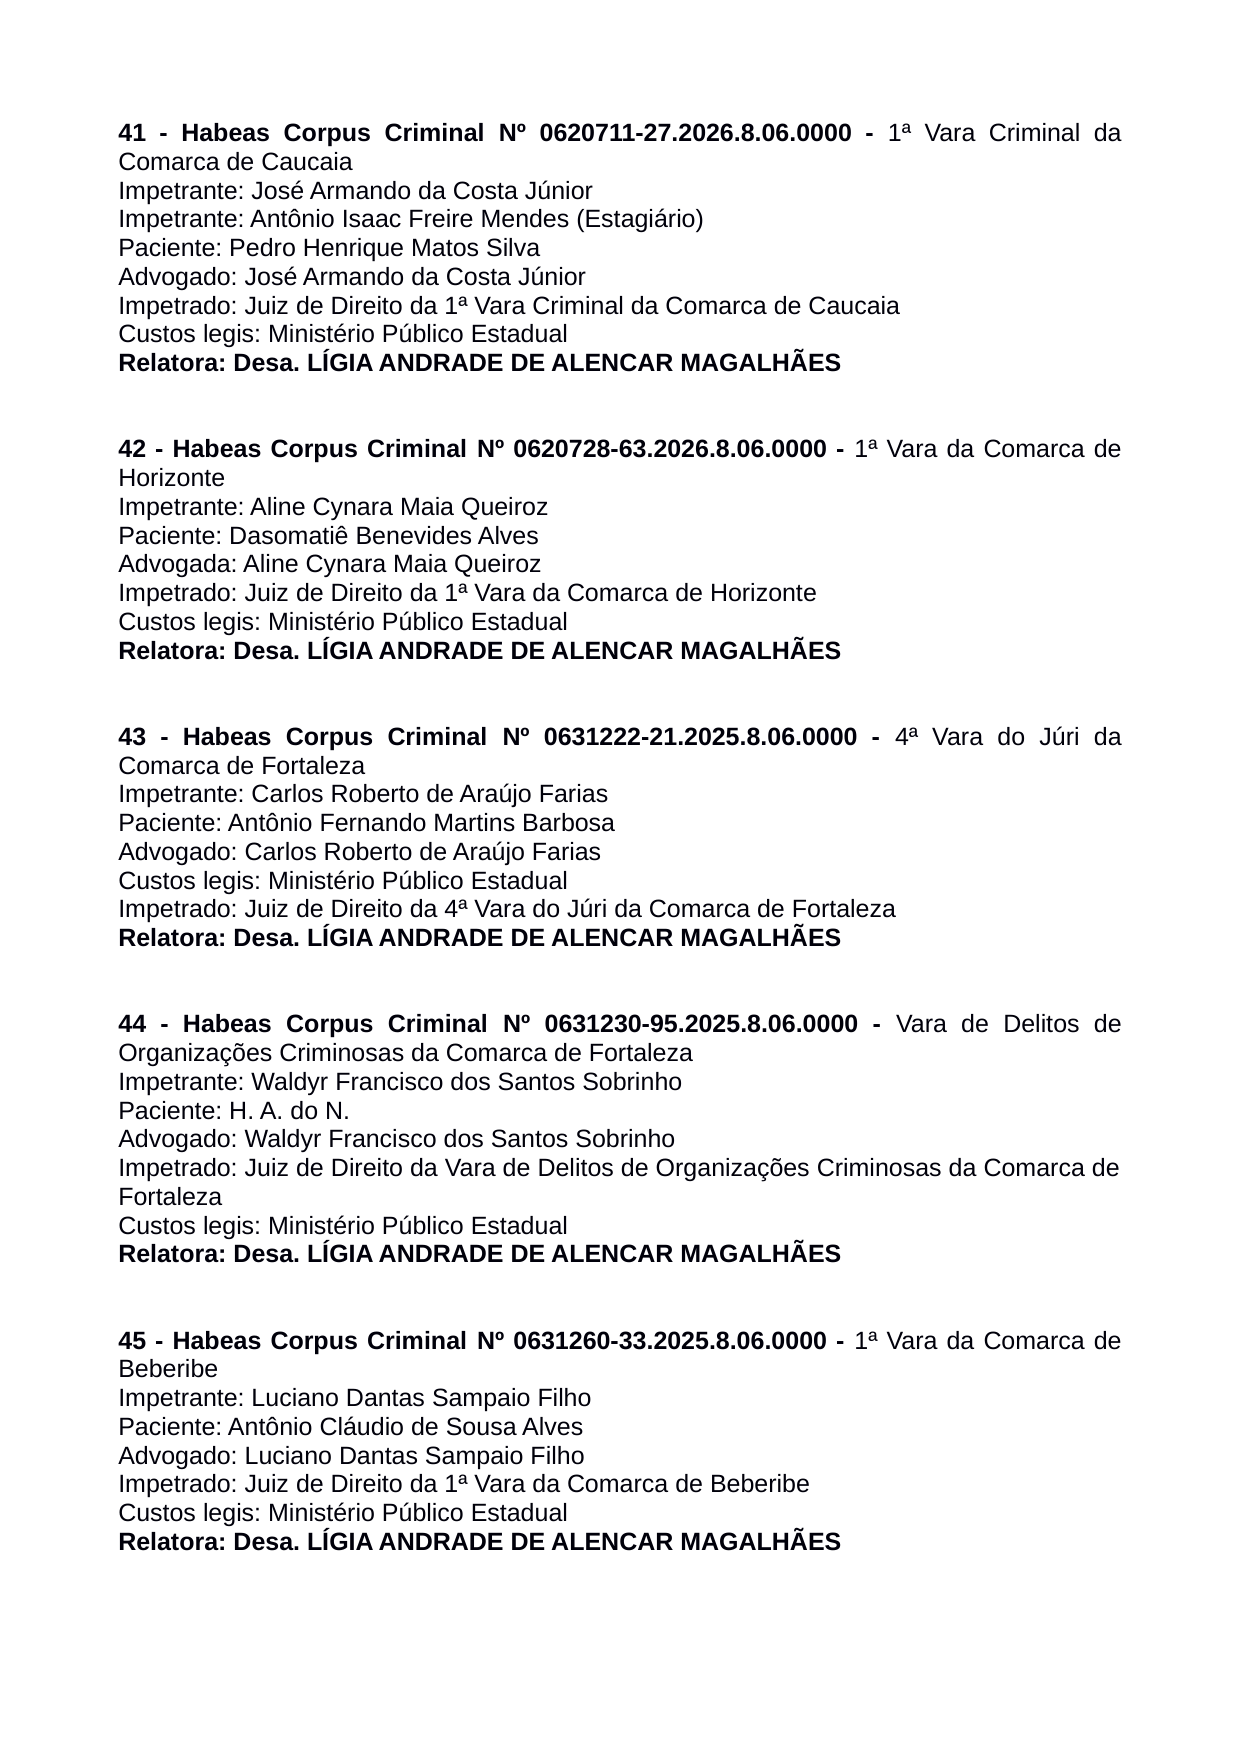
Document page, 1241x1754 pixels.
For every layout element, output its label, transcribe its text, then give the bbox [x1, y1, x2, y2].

text Impetrante: Antônio Isaac Freire Mendes (Estagiário) [118, 204, 1122, 233]
text Advogado: Carlos Roberto de Araújo Farias [118, 837, 1122, 866]
text Paciente: Dasomatiê Benevides Alves [118, 521, 1122, 549]
text Impetrado: Juiz de Direito da 1ª Vara da Comarca de Horizonte [118, 578, 1122, 607]
text Impetrante: Luciano Dantas Sampaio Filho [118, 1383, 1122, 1412]
text Relatora: Desa. LÍGIA ANDRADE DE ALENCAR MAGALHÃES [118, 923, 1122, 952]
text Impetrado: Juiz de Direito da 1ª Vara Criminal da Comarca de Caucaia [118, 291, 1122, 319]
text Custos legis: Ministério Público Estadual [118, 866, 1122, 894]
text Advogado: Luciano Dantas Sampaio Filho [118, 1441, 1122, 1469]
text Paciente: Antônio Cláudio de Sousa Alves [118, 1412, 1122, 1441]
text Impetrante: José Armando da Costa Júnior [118, 176, 1122, 204]
text Advogada: Aline Cynara Maia Queiroz [118, 549, 1122, 578]
text 42 - Habeas Corpus Criminal Nº 0620728-63.2026.8.06.0000 - 1ª Vara da Comarca de Horizonte [118, 434, 1122, 492]
text Advogado: Waldyr Francisco dos Santos Sobrinho [118, 1124, 1122, 1153]
text Custos legis: Ministério Público Estadual [118, 1498, 1122, 1527]
text Paciente: Antônio Fernando Martins Barbosa [118, 808, 1122, 837]
text Impetrante: Aline Cynara Maia Queiroz [118, 492, 1122, 521]
text Custos legis: Ministério Público Estadual [118, 319, 1122, 348]
text 43 - Habeas Corpus Criminal Nº 0631222-21.2025.8.06.0000 - 4ª Vara do Júri da Comarca de Fortaleza [118, 722, 1122, 779]
text Impetrado: Juiz de Direito da Vara de Delitos de Organizações Criminosas da Comarca de Fortaleza [118, 1153, 1122, 1211]
text Relatora: Desa. LÍGIA ANDRADE DE ALENCAR MAGALHÃES [118, 1239, 1122, 1268]
text Advogado: José Armando da Costa Júnior [118, 262, 1122, 291]
text Custos legis: Ministério Público Estadual [118, 1211, 1122, 1239]
text Relatora: Desa. LÍGIA ANDRADE DE ALENCAR MAGALHÃES [118, 348, 1122, 377]
text Impetrante: Waldyr Francisco dos Santos Sobrinho [118, 1067, 1122, 1096]
text Impetrante: Carlos Roberto de Araújo Farias [118, 779, 1122, 808]
text Impetrado: Juiz de Direito da 4ª Vara do Júri da Comarca de Fortaleza [118, 894, 1122, 923]
text 45 - Habeas Corpus Criminal Nº 0631260-33.2025.8.06.0000 - 1ª Vara da Comarca de Beberibe [118, 1326, 1122, 1383]
text Relatora: Desa. LÍGIA ANDRADE DE ALENCAR MAGALHÃES [118, 1527, 1122, 1556]
text Custos legis: Ministério Público Estadual [118, 607, 1122, 636]
text Relatora: Desa. LÍGIA ANDRADE DE ALENCAR MAGALHÃES [118, 636, 1122, 664]
text 41 - Habeas Corpus Criminal Nº 0620711-27.2026.8.06.0000 - 1ª Vara Criminal da Comarca de Caucaia [118, 118, 1122, 176]
text Paciente: H. A. do N. [118, 1096, 1122, 1124]
text 44 - Habeas Corpus Criminal Nº 0631230-95.2025.8.06.0000 - Vara de Delitos de Organizações Criminosas da Comarca de Fortaleza [118, 1009, 1122, 1067]
text Impetrado: Juiz de Direito da 1ª Vara da Comarca de Beberibe [118, 1469, 1122, 1498]
text Paciente: Pedro Henrique Matos Silva [118, 233, 1122, 262]
